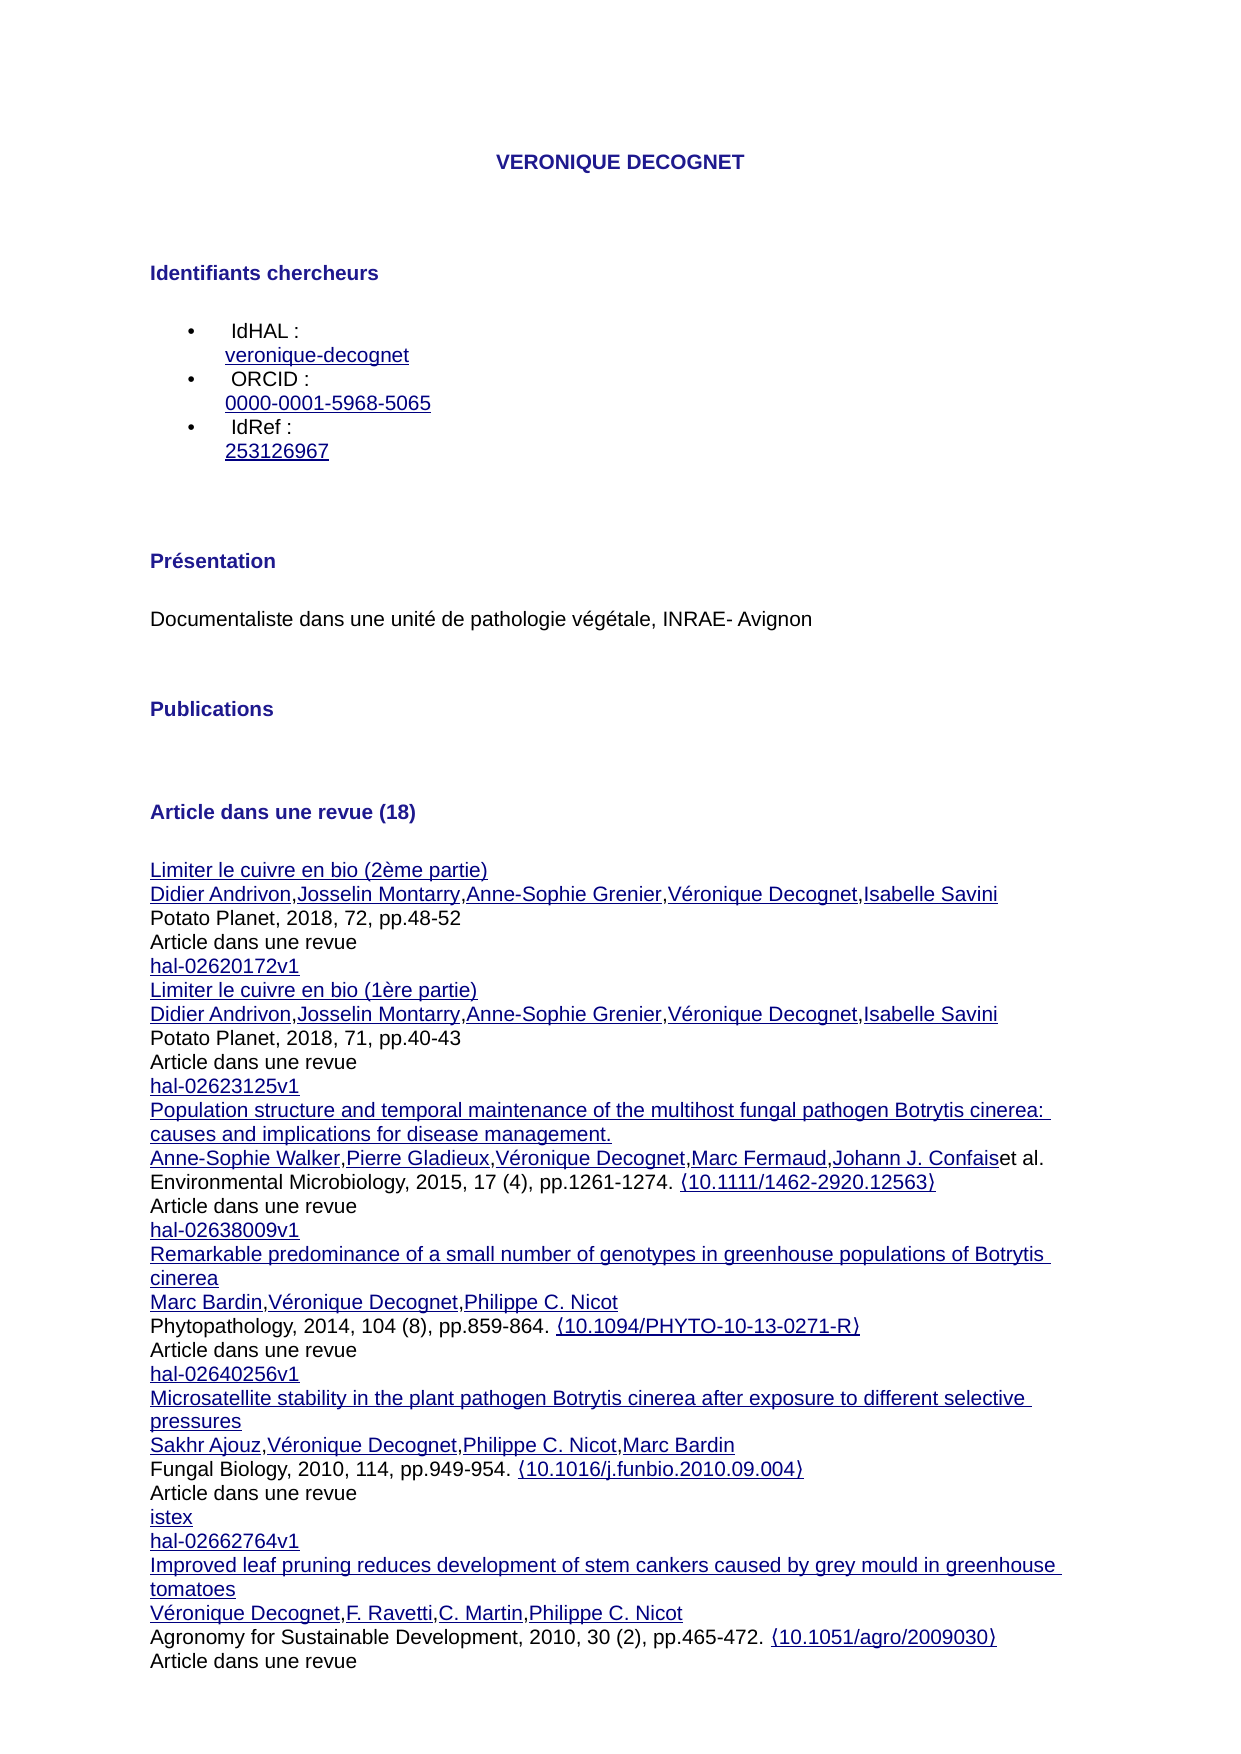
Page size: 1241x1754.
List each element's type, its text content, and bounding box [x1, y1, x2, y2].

list veronique-decognet [187, 343, 1090, 367]
table_header Limiter le cuivre en bio (2ème partie) Didier Andrivon,Josselin Montarry,Anne-Sophie Grenier,Véronique Decognet,Isabelle Savini Potato Planet, 2018, 72, pp.48-52 Article dans une revue hal-02620172v1 [150, 858, 1090, 978]
subtitle Article dans une revue (18) [150, 800, 1090, 824]
list IdRef : [187, 414, 1090, 438]
table_cell Limiter le cuivre en bio (1ère partie) Didier Andrivon,Josselin Montarry,Anne-Sophie Grenier,Véronique Decognet,Isabelle Savini Potato Planet, 2018, 71, pp.40-43 Article dans une revue hal-02623125v1 [150, 978, 1090, 1098]
list 0000-0001-5968-5065 [187, 391, 1090, 414]
table_cell Improved leaf pruning reduces development of stem cankers caused by grey mould in greenhouse tomatoes Véronique Decognet,F. Ravetti,C. Martin,Philippe C. Nicot Agronomy for Sustainable Development, 2010, 30 (2), pp.465-472. ⟨10.1051/agro/2009030⟩ Article dans une revue [150, 1553, 1090, 1673]
table_cell Microsatellite stability in the plant pathogen Botrytis cinerea after exposure to different selective pressures Sakhr Ajouz,Véronique Decognet,Philippe C. Nicot,Marc Bardin Fungal Biology, 2010, 114, pp.949-954. ⟨10.1016/j.funbio.2010.09.004⟩ Article dans une revue istex hal-02662764v1 [150, 1385, 1090, 1553]
subtitle VERONIQUE DECOGNET [150, 150, 1090, 174]
subtitle Identifiants chercheurs [150, 260, 1090, 284]
list 253126967 [187, 438, 1090, 462]
subtitle Publications [150, 697, 1090, 721]
text Documentaliste dans une unité de pathologie végétale, INRAE- Avignon [150, 607, 1090, 631]
list IdHAL : [187, 319, 1090, 343]
list ORCID : [187, 367, 1090, 391]
subtitle Présentation [150, 549, 1090, 573]
table_cell Remarkable predominance of a small number of genotypes in greenhouse populations of Botrytis cinerea Marc Bardin,Véronique Decognet,Philippe C. Nicot Phytopathology, 2014, 104 (8), pp.859-864. ⟨10.1094/PHYTO-10-13-0271-R⟩ Article dans une revue hal-02640256v1 [150, 1242, 1090, 1385]
table_cell Population structure and temporal maintenance of the multihost fungal pathogen Botrytis cinerea: causes and implications for disease management. Anne-Sophie Walker,Pierre Gladieux,Véronique Decognet,Marc Fermaud,Johann J. Confaiset al. Environmental Microbiology, 2015, 17 (4), pp.1261-1274. ⟨10.1111/1462-2920.12563⟩ Article dans une revue hal-02638009v1 [150, 1098, 1090, 1242]
